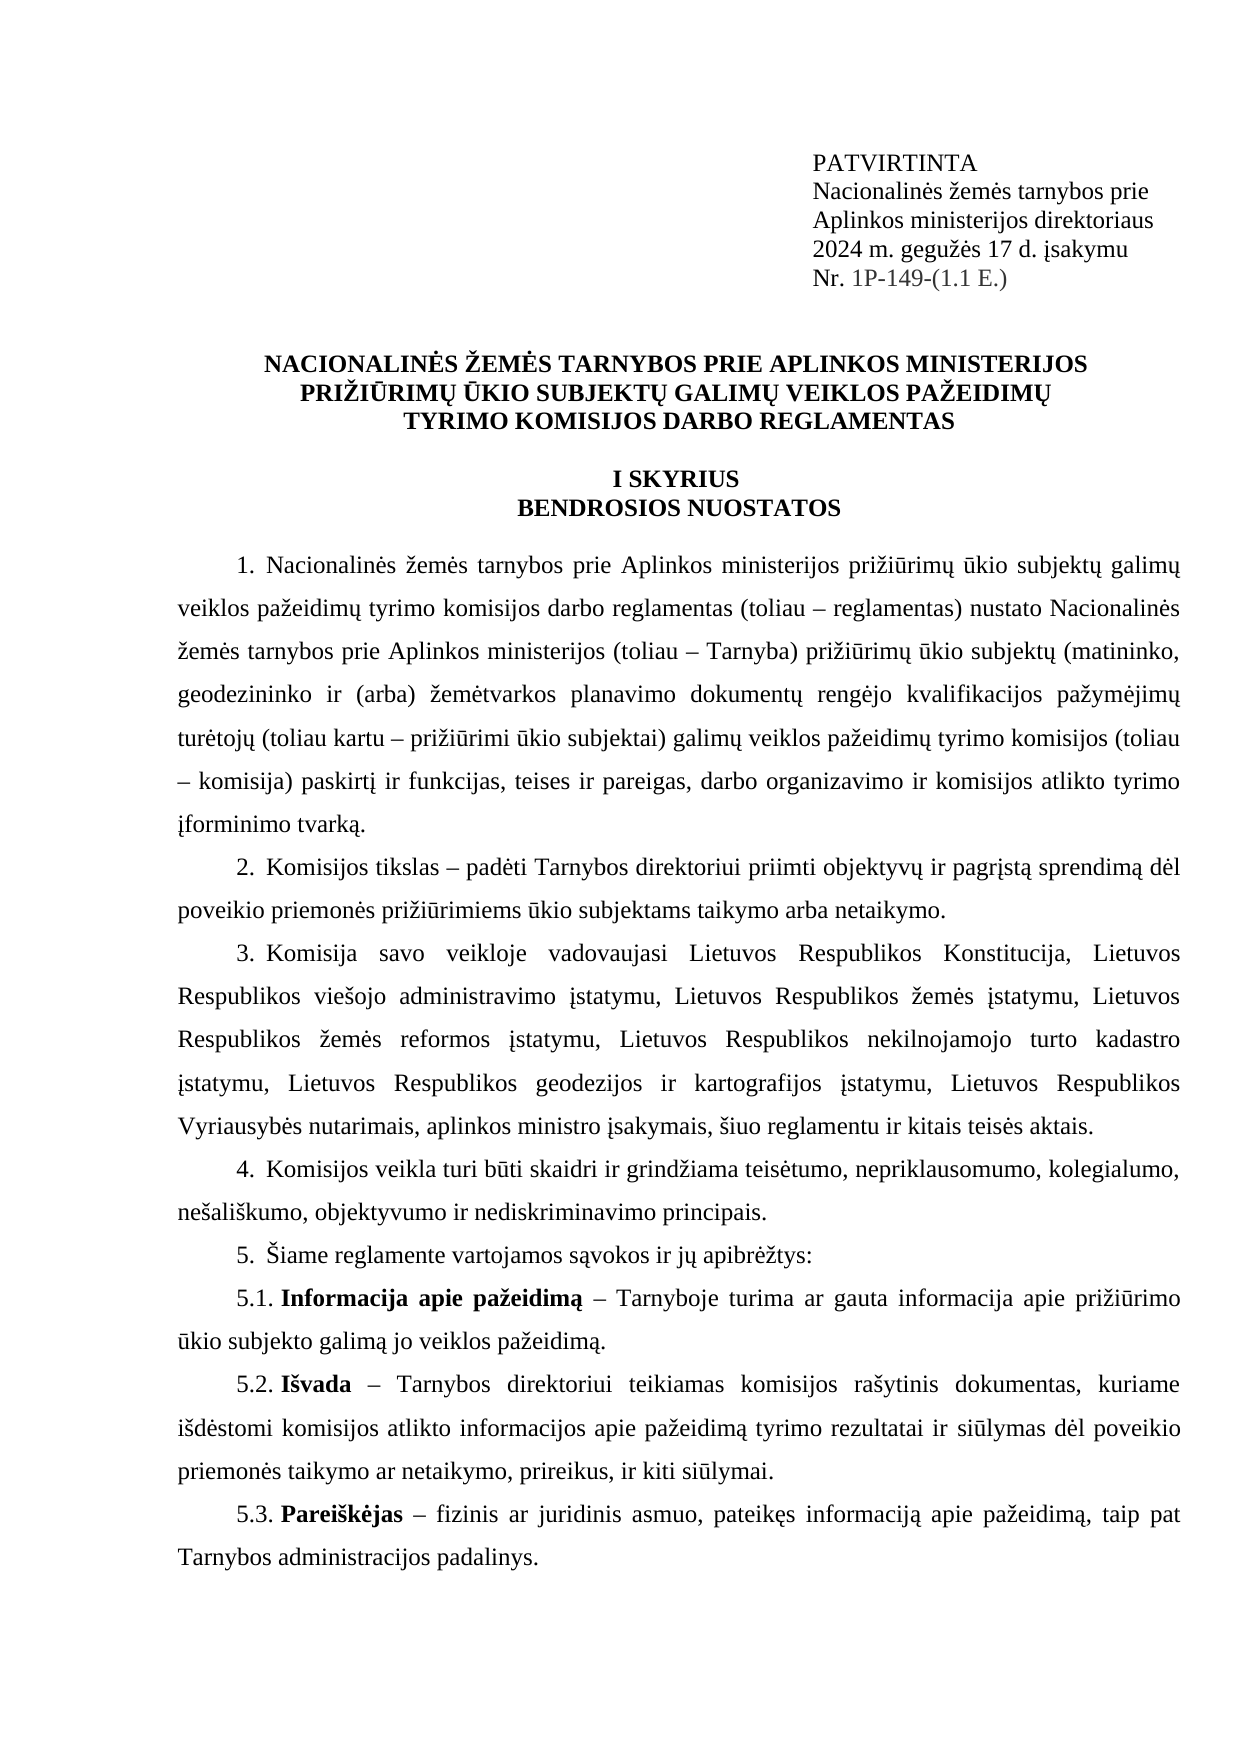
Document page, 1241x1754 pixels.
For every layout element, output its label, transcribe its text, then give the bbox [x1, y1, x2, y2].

text 5.2. Išvada – Tarnybos direktoriui teikiamas komisijos rašytinis dokumentas, kuriame išdėstomi komisijos atlikto informacijos apie pažeidimą tyrimo rezultatai ir siūlymas dėl poveikio priemonės taikymo ar netaikymo, prireikus, ir kiti siūlymai. [177, 1369, 1181, 1484]
text 5.1. Informacija apie pažeidimą – Tarnyboje turima ar gauta informacija apie prižiūrimo ūkio subjekto galimą jo veiklos pažeidimą. [177, 1283, 1181, 1355]
text 2. Komisijos tikslas – padėti Tarnybos direktoriui priimti objektyvų ir pagrįstą sprendimą dėl poveikio priemonės prižiūrimiems ūkio subjektams taikymo arba netaikymo. [177, 852, 1181, 924]
text BENDROSIOS NUOSTATOS [177, 493, 1181, 521]
text Nacionalinės žemės tarnybos prie [812, 176, 1181, 205]
text Nacionalinės žemės tarnybos prie Aplinkos ministerijos [177, 349, 1181, 378]
text tyrimo komisijos darbo reglamentas [177, 406, 1181, 435]
text prižiūrimų ūkio subjektų galimų veiklos pažeidimų [177, 378, 1181, 406]
text Nr. 1P-149-(1.1 E.) [812, 263, 1181, 291]
text 5.3. Pareiškėjas – fizinis ar juridinis asmuo, pateikęs informaciją apie pažeidimą, taip pat Tarnybos administracijos padalinys. [177, 1499, 1181, 1571]
text 1. Nacionalinės žemės tarnybos prie Aplinkos ministerijos prižiūrimų ūkio subjektų galimų veiklos pažeidimų tyrimo komisijos darbo reglamentas (toliau – reglamentas) nustato Nacionalinės žemės tarnybos prie Aplinkos ministerijos (toliau – Tarnyba) prižiūrimų ūkio subjektų (matininko, geodezininko ir (arba) žemėtvarkos planavimo dokumentų rengėjo kvalifikacijos pažymėjimų turėtojų (toliau kartu – prižiūrimi ūkio subjektai) galimų veiklos pažeidimų tyrimo komisijos (toliau – komisija) paskirtį ir funkcijas, teises ir pareigas, darbo organizavimo ir komisijos atlikto tyrimo įforminimo tvarką. [177, 550, 1181, 838]
text PATVIRTINTA [812, 148, 1181, 176]
text 2024 m. gegužės 17 d. įsakymu [812, 234, 1181, 263]
text Aplinkos ministerijos direktoriaus [812, 205, 1181, 234]
text 4. Komisijos veikla turi būti skaidri ir grindžiama teisėtumo, nepriklausomumo, kolegialumo, nešališkumo, objektyvumo ir nediskriminavimo principais. [177, 1154, 1181, 1226]
text 3. Komisija savo veikloje vadovaujasi Lietuvos Respublikos Konstitucija, Lietuvos Respublikos viešojo administravimo įstatymu, Lietuvos Respublikos žemės įstatymu, Lietuvos Respublikos žemės reformos įstatymu, Lietuvos Respublikos nekilnojamojo turto kadastro įstatymu, Lietuvos Respublikos geodezijos ir kartografijos įstatymu, Lietuvos Respublikos Vyriausybės nutarimais, aplinkos ministro įsakymais, šiuo reglamentu ir kitais teisės aktais. [177, 938, 1181, 1139]
text 5. Šiame reglamente vartojamos sąvokos ir jų apibrėžtys: [177, 1240, 1181, 1269]
text I SKYRIUS [177, 464, 1181, 493]
